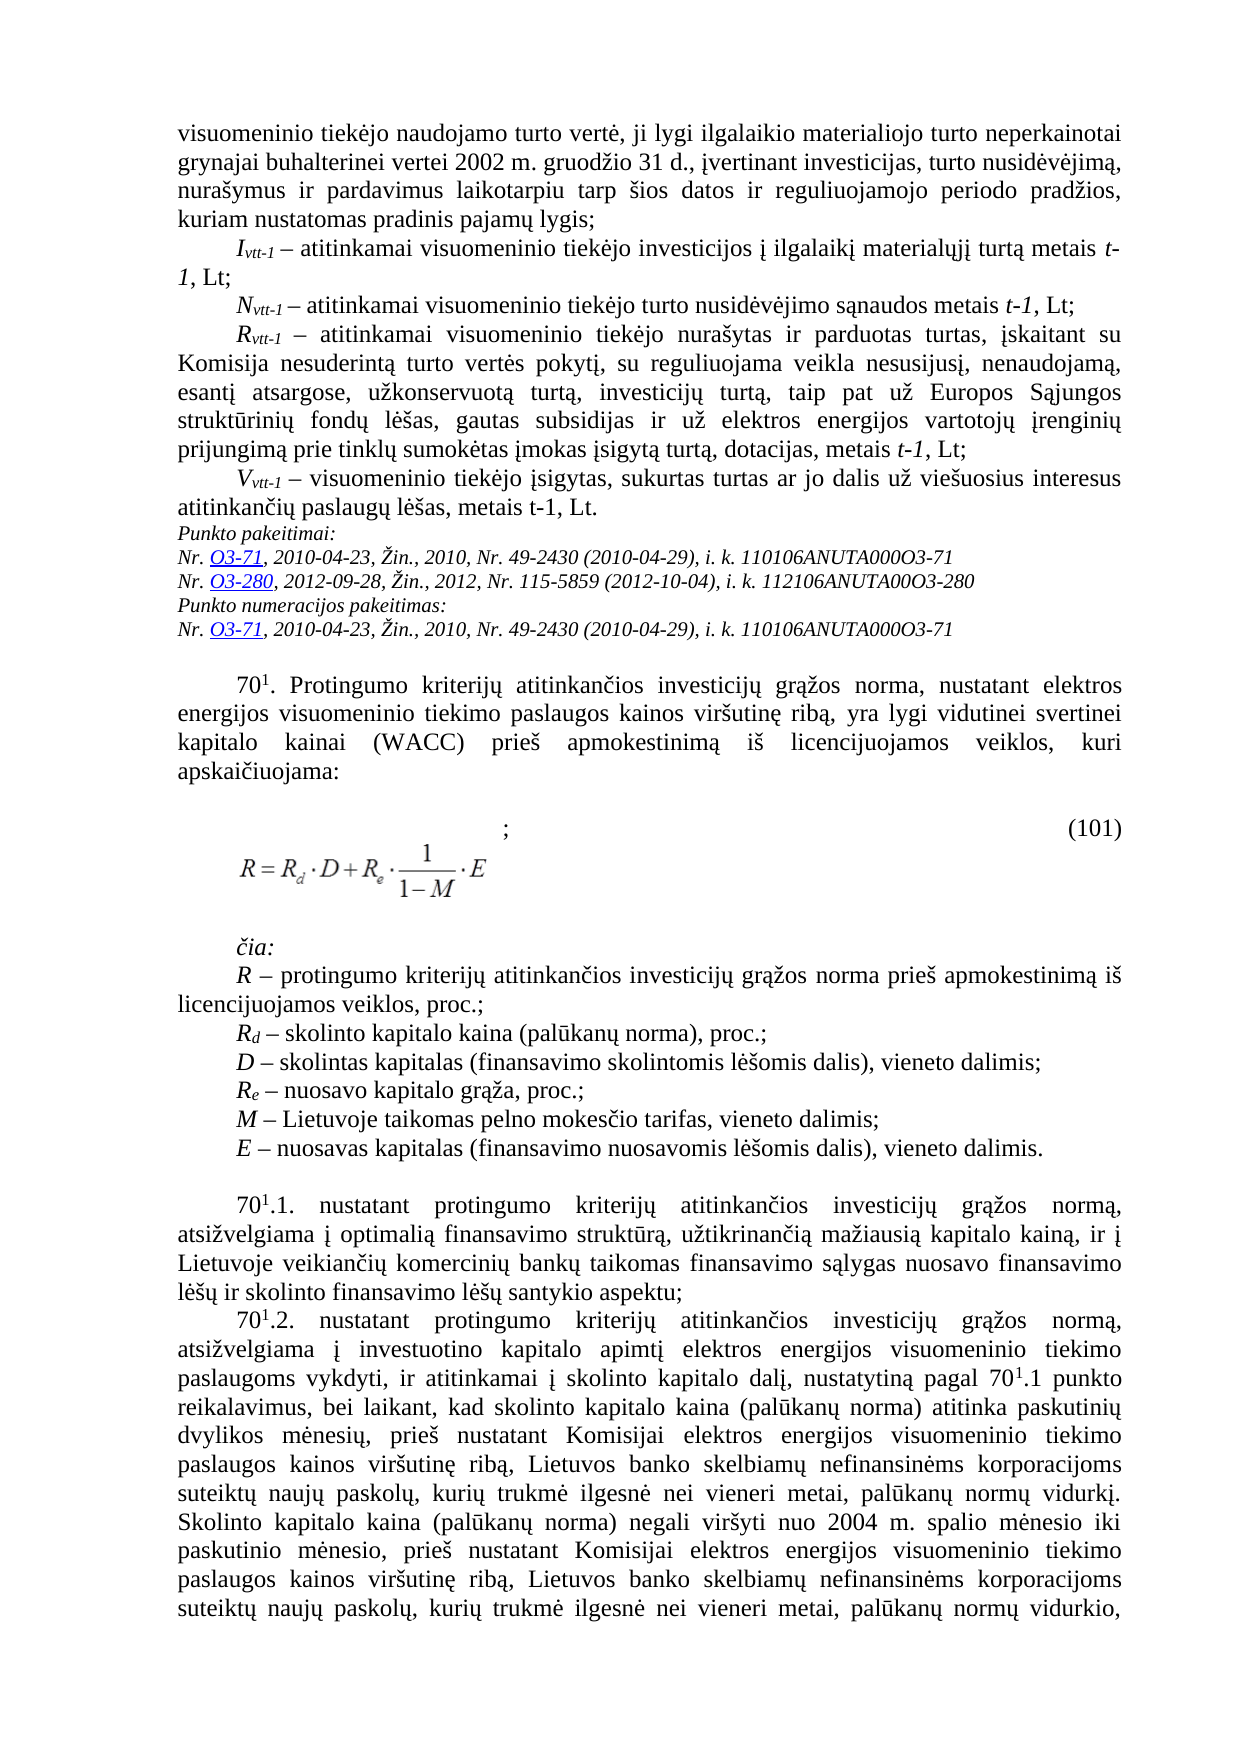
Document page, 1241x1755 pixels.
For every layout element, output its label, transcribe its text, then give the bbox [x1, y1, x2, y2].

text 701.2. nustatant protingumo kriterijų atitinkančios investicijų grąžos normą, atsižvelgiama į investuotino kapitalo apimtį elektros energijos visuomeninio tiekimo paslaugoms vykdyti, ir atitinkamai į skolinto kapitalo dalį, nustatytiną pagal 701.1 punkto reikalavimus, bei laikant, kad skolinto kapitalo kaina (palūkanų norma) atitinka paskutinių dvylikos mėnesių, prieš nustatant Komisijai elektros energijos visuomeninio tiekimo paslaugos kainos viršutinę ribą, Lietuvos banko skelbiamų nefinansinėms korporacijoms suteiktų naujų paskolų, kurių trukmė ilgesnė nei vieneri metai, palūkanų normų vidurkį. Skolinto kapitalo kaina (palūkanų norma) negali viršyti nuo 2004 m. spalio mėnesio iki paskutinio mėnesio, prieš nustatant Komisijai elektros energijos visuomeninio tiekimo paslaugos kainos viršutinę ribą, Lietuvos banko skelbiamų nefinansinėms korporacijoms suteiktų naujų paskolų, kurių trukmė ilgesnė nei vieneri metai, palūkanų normų vidurkio, [177, 1305, 1122, 1622]
text 701.1. nustatant protingumo kriterijų atitinkančios investicijų grąžos normą, atsižvelgiama į optimalią finansavimo struktūrą, užtikrinančią mažiausią kapitalo kainą, ir į Lietuvoje veikiančių komercinių bankų taikomas finansavimo sąlygas nuosavo finansavimo lėšų ir skolinto finansavimo lėšų santykio aspektu; [177, 1190, 1122, 1305]
text Punkto numeracijos pakeitimas: [177, 593, 1122, 617]
text Rvtt-1 – atitinkamai visuomeninio tiekėjo nurašytas ir parduotas turtas, įskaitant su Komisija nesuderintą turto vertės pokytį, su reguliuojama veikla nesusijusį, nenaudojamą, esantį atsargose, užkonservuotą turtą, investicijų turtą, taip pat už Europos Sąjungos struktūrinių fondų lėšas, gautas subsidijas ir už elektros energijos vartotojų įrenginių prijungimą prie tinklų sumokėtas įmokas įsigytą turtą, dotacijas, metais t-1, Lt; [177, 319, 1122, 463]
text Nr. O3-280, 2012-09-28, Žin., 2012, Nr. 115-5859 (2012-10-04), i. k. 112106ANUTA00O3-280 [177, 569, 1122, 593]
text E – nuosavas kapitalas (finansavimo nuosavomis lėšomis dalis), vieneto dalimis. [177, 1133, 1122, 1162]
text M – Lietuvoje taikomas pelno mokesčio tarifas, vieneto dalimis; [177, 1104, 1122, 1133]
text Nr. O3-71, 2010-04-23, Žin., 2010, Nr. 49-2430 (2010-04-29), i. k. 110106ANUTA000O3-71 [177, 617, 1122, 641]
text Nvtt-1 – atitinkamai visuomeninio tiekėjo turto nusidėvėjimo sąnaudos metais t-1, Lt; [177, 291, 1122, 319]
text 701. Protingumo kriterijų atitinkančios investicijų grąžos norma, nustatant elektros energijos visuomeninio tiekimo paslaugos kainos viršutinę ribą, yra lygi vidutinei svertinei kapitalo kainai (WACC) prieš apmokestinimą iš licencijuojamos veiklos, kuri apskaičiuojama: [177, 670, 1122, 785]
text R – protingumo kriterijų atitinkančios investicijų grąžos norma prieš apmokestinimą iš licencijuojamos veiklos, proc.; [177, 960, 1122, 1018]
text Rd – skolinto kapitalo kaina (palūkanų norma), proc.; [177, 1018, 1122, 1047]
text Re – nuosavo kapitalo grąža, proc.; [177, 1075, 1122, 1104]
text Ivtt-1 – atitinkamai visuomeninio tiekėjo investicijos į ilgalaikį materialųjį turtą metais t-1, Lt; [177, 233, 1122, 291]
text R=Rd*D+Re*1/(1-M)*E; (101) [177, 813, 1122, 903]
text D – skolintas kapitalas (finansavimo skolintomis lėšomis dalis), vieneto dalimis; [177, 1047, 1122, 1075]
text visuomeninio tiekėjo naudojamo turto vertė, ji lygi ilgalaikio materialiojo turto neperkainotai grynajai buhalterinei vertei 2002 m. gruodžio 31 d., įvertinant investicijas, turto nusidėvėjimą, nurašymus ir pardavimus laikotarpiu tarp šios datos ir reguliuojamojo periodo pradžios, kuriam nustatomas pradinis pajamų lygis; [177, 118, 1122, 233]
text Vvtt-1 – visuomeninio tiekėjo įsigytas, sukurtas turtas ar jo dalis už viešuosius interesus atitinkančių paslaugų lėšas, metais t-1, Lt. [177, 463, 1122, 521]
text čia: [177, 932, 1122, 960]
text Punkto pakeitimai: [177, 521, 1122, 545]
text Nr. O3-71, 2010-04-23, Žin., 2010, Nr. 49-2430 (2010-04-29), i. k. 110106ANUTA000O3-71 [177, 545, 1122, 569]
